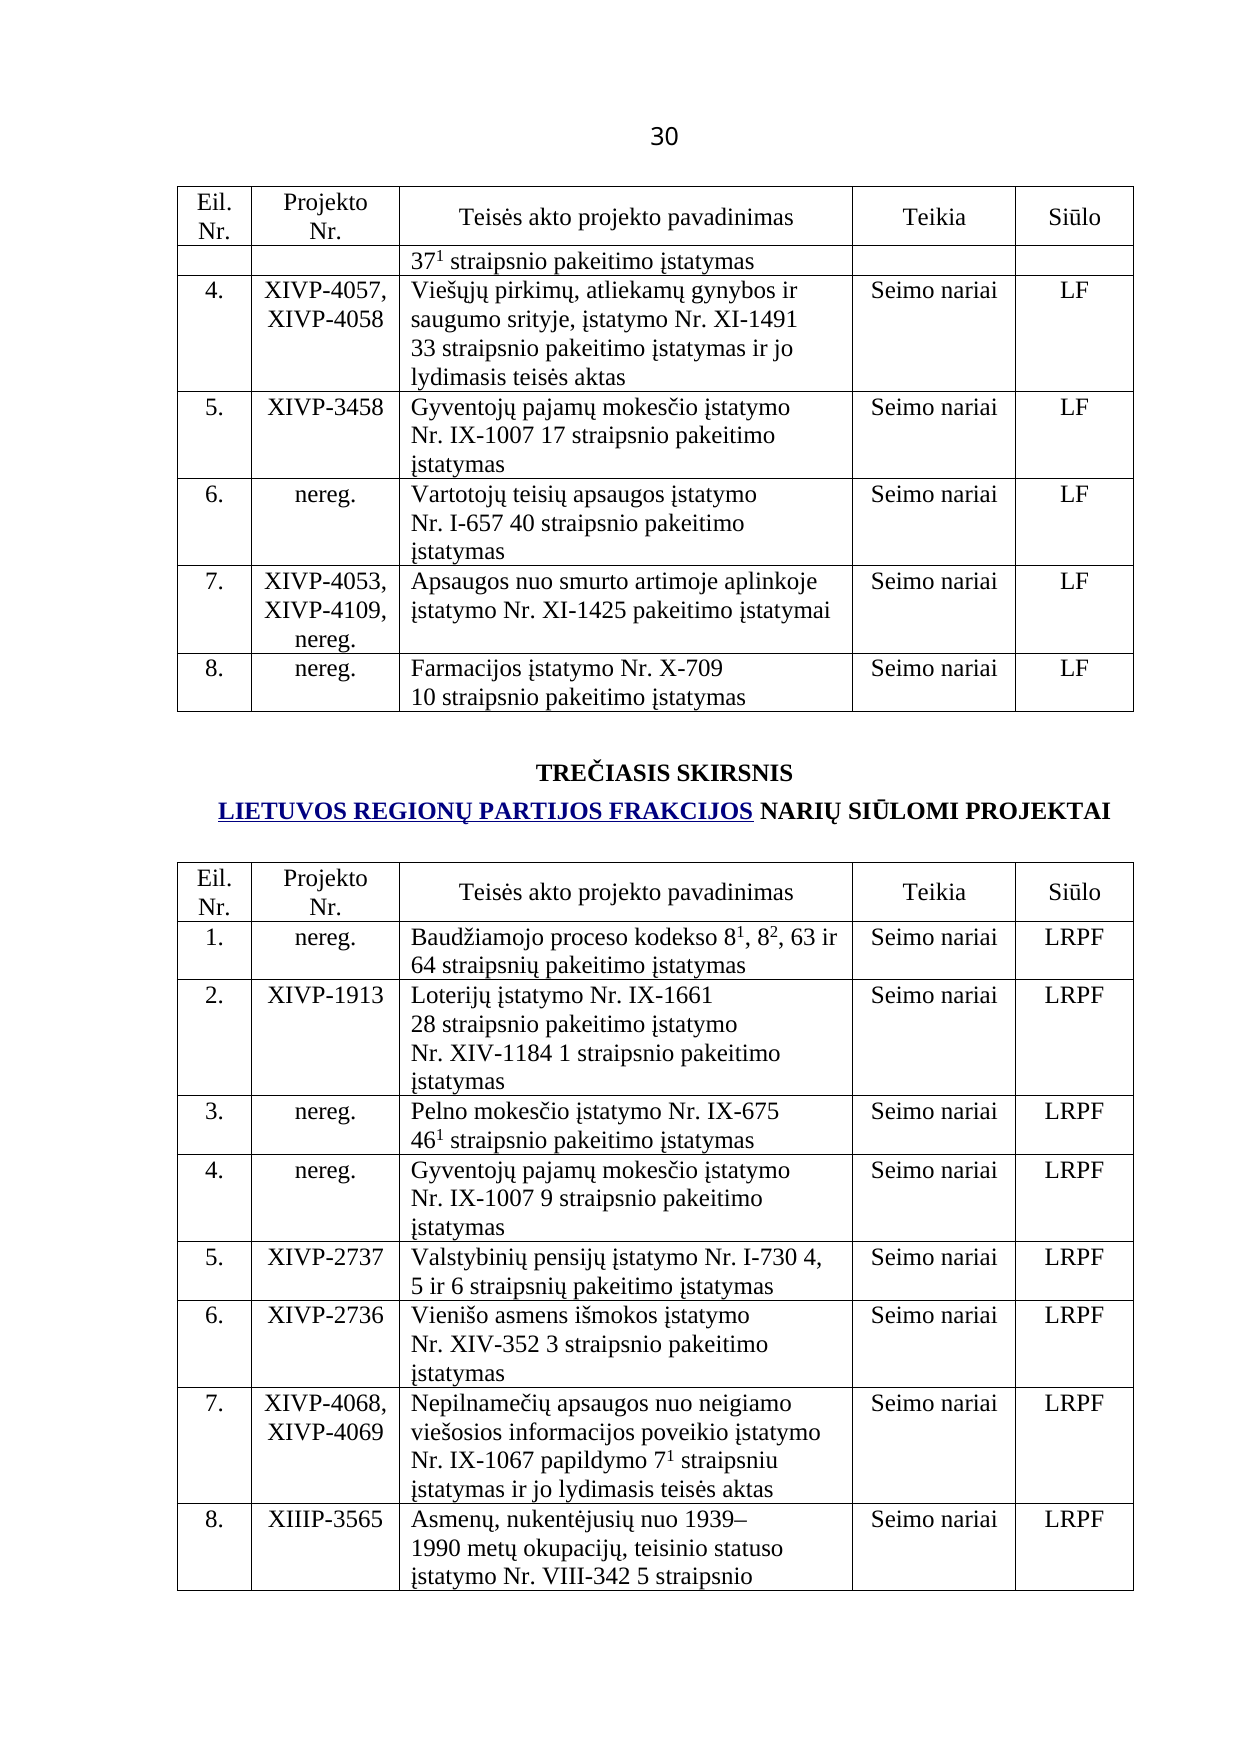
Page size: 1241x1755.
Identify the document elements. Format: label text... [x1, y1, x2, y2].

table_cell LF [1016, 566, 1133, 652]
table_cell Apsaugos nuo smurto artimoje aplinkoje įstatymo Nr. XI-1425 pakeitimo įstatymai [400, 566, 852, 652]
table_cell Asmenų, nukentėjusių nuo 1939–1990 metų okupacijų, teisinio statuso įstatymo Nr. VIII-342 5 straipsnio [400, 1504, 852, 1590]
table_cell XIVP-4057, XIVP-4058 [252, 276, 399, 391]
table_cell XIVP-3458 [252, 392, 399, 478]
table_cell 6. [178, 479, 251, 565]
table_cell LF [1016, 276, 1133, 391]
table_header Teisės akto projekto pavadinimas [400, 863, 852, 921]
table_cell [252, 246, 399, 274]
table_cell Seimo nariai [853, 392, 1015, 478]
table_cell 5. [178, 392, 251, 478]
table_cell Loterijų įstatymo Nr. IX-1661 28 straipsnio pakeitimo įstatymo Nr. XIV-1184 1 straipsnio pakeitimo įstatymas [400, 980, 852, 1095]
table_cell Seimo nariai [853, 1504, 1015, 1590]
table_cell XIIIP-3565 [252, 1504, 399, 1590]
table_header Siūlo [1016, 863, 1133, 921]
table_cell 8. [178, 654, 251, 711]
table_cell Valstybinių pensijų įstatymo Nr. I-730 4, 5 ir 6 straipsnių pakeitimo įstatymas [400, 1242, 852, 1299]
table_cell XIVP-1913 [252, 980, 399, 1095]
table_cell LRPF [1016, 980, 1133, 1095]
table_cell Seimo nariai [853, 1242, 1015, 1299]
table_cell LF [1016, 479, 1133, 565]
table_cell Seimo nariai [853, 1301, 1015, 1387]
table_cell Seimo nariai [853, 1155, 1015, 1241]
table_cell LRPF [1016, 1155, 1133, 1241]
table_cell [178, 246, 251, 274]
table_cell Vartotojų teisių apsaugos įstatymo Nr. I-657 40 straipsnio pakeitimo įstatymas [400, 479, 852, 565]
table_cell [1016, 246, 1133, 274]
table_cell Seimo nariai [853, 566, 1015, 652]
table_cell 7. [178, 566, 251, 652]
table_cell LF [1016, 654, 1133, 711]
table_cell Baudžiamojo proceso kodekso 81, 82, 63 ir 64 straipsnių pakeitimo įstatymas [400, 922, 852, 979]
table_header Teikia [853, 863, 1015, 921]
table_cell nereg. [252, 1155, 399, 1241]
table_cell Seimo nariai [853, 654, 1015, 711]
table_cell XIVP-4068, XIVP-4069 [252, 1388, 399, 1503]
table_cell LRPF [1016, 1504, 1133, 1590]
table_cell 4. [178, 276, 251, 391]
table_cell XIVP-4053, XIVP-4109, nereg. [252, 566, 399, 652]
subtitle LIETUVOS REGIONŲ PARTIJOS FRAKCIJOS NARIŲ SIŪLOMI PROJEKTAI [177, 787, 1152, 824]
text TREČIASIS SKIRSNIS [177, 749, 1152, 787]
table_cell Seimo nariai [853, 980, 1015, 1095]
table_cell 4. [178, 1155, 251, 1241]
table_cell Gyventojų pajamų mokesčio įstatymo Nr. IX-1007 17 straipsnio pakeitimo įstatymas [400, 392, 852, 478]
table_cell 6. [178, 1301, 251, 1387]
table_cell Seimo nariai [853, 479, 1015, 565]
table_header Projekto Nr. [252, 863, 399, 921]
table_cell LRPF [1016, 1301, 1133, 1387]
table_cell 5. [178, 1242, 251, 1299]
table_cell 1. [178, 922, 251, 979]
table_cell 2. [178, 980, 251, 1095]
table_cell nereg. [252, 922, 399, 979]
table_cell LRPF [1016, 1388, 1133, 1503]
table_cell Vienišo asmens išmokos įstatymo Nr. XIV-352 3 straipsnio pakeitimo įstatymas [400, 1301, 852, 1387]
table_header Teisės akto projekto pavadinimas [400, 187, 852, 245]
table_cell nereg. [252, 654, 399, 711]
table_cell Seimo nariai [853, 1388, 1015, 1503]
table_cell 3. [178, 1096, 251, 1154]
table_cell Viešųjų pirkimų, atliekamų gynybos ir saugumo srityje, įstatymo Nr. XI-1491 33 straipsnio pakeitimo įstatymas ir jo lydimasis teisės aktas [400, 276, 852, 391]
table_cell Nepilnamečių apsaugos nuo neigiamo viešosios informacijos poveikio įstatymo Nr. IX-1067 papildymo 71 straipsniu įstatymas ir jo lydimasis teisės aktas [400, 1388, 852, 1503]
table_cell nereg. [252, 1096, 399, 1154]
table_cell XIVP-2737 [252, 1242, 399, 1299]
table_header Eil. Nr. [178, 863, 251, 921]
table_header Projekto Nr. [252, 187, 399, 245]
table_cell LRPF [1016, 1242, 1133, 1299]
table_cell LRPF [1016, 1096, 1133, 1154]
table_cell 7. [178, 1388, 251, 1503]
table_cell Farmacijos įstatymo Nr. X-709 10 straipsnio pakeitimo įstatymas [400, 654, 852, 711]
table_cell [853, 246, 1015, 274]
table_cell Seimo nariai [853, 922, 1015, 979]
table_cell Pelno mokesčio įstatymo Nr. IX-675 461 straipsnio pakeitimo įstatymas [400, 1096, 852, 1154]
table_header Siūlo [1016, 187, 1133, 245]
table_cell LRPF [1016, 922, 1133, 979]
table_cell Seimo nariai [853, 1096, 1015, 1154]
table_cell XIVP-2736 [252, 1301, 399, 1387]
table_cell Seimo nariai [853, 276, 1015, 391]
table_cell LF [1016, 392, 1133, 478]
table_cell nereg. [252, 479, 399, 565]
table_header Eil. Nr. [178, 187, 251, 245]
table_cell 371 straipsnio pakeitimo įstatymas [400, 246, 852, 274]
table_header Teikia [853, 187, 1015, 245]
table_cell Gyventojų pajamų mokesčio įstatymo Nr. IX-1007 9 straipsnio pakeitimo įstatymas [400, 1155, 852, 1241]
table_cell 8. [178, 1504, 251, 1590]
